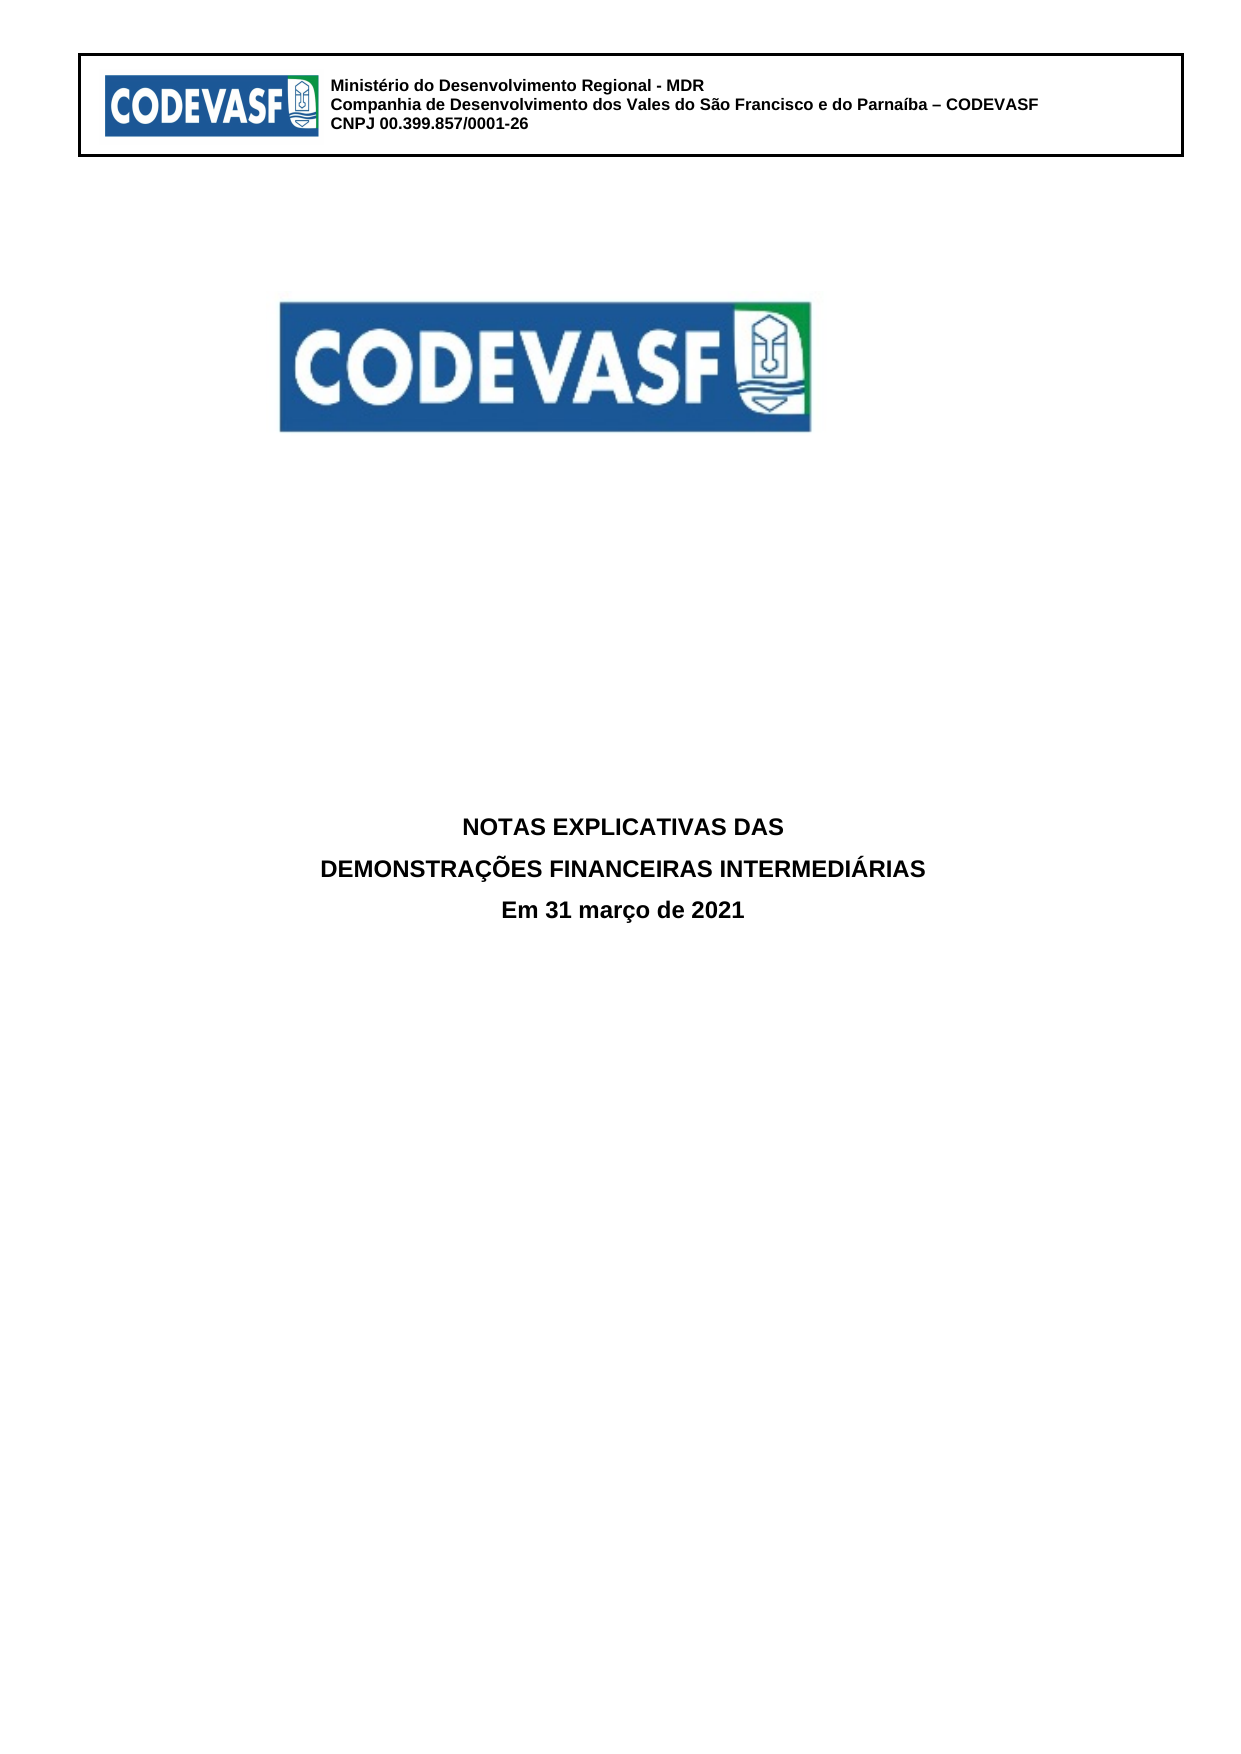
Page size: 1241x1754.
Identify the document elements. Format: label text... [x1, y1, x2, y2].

table_header NOTAS EXPLICATIVAS DAS DEMONSTRAÇÕES FINANCEIRAS INTERMEDIÁRIAS Em 31 março de 2021 [74, 180, 1169, 1661]
picture [265, 291, 827, 450]
picture [99, 69, 325, 145]
